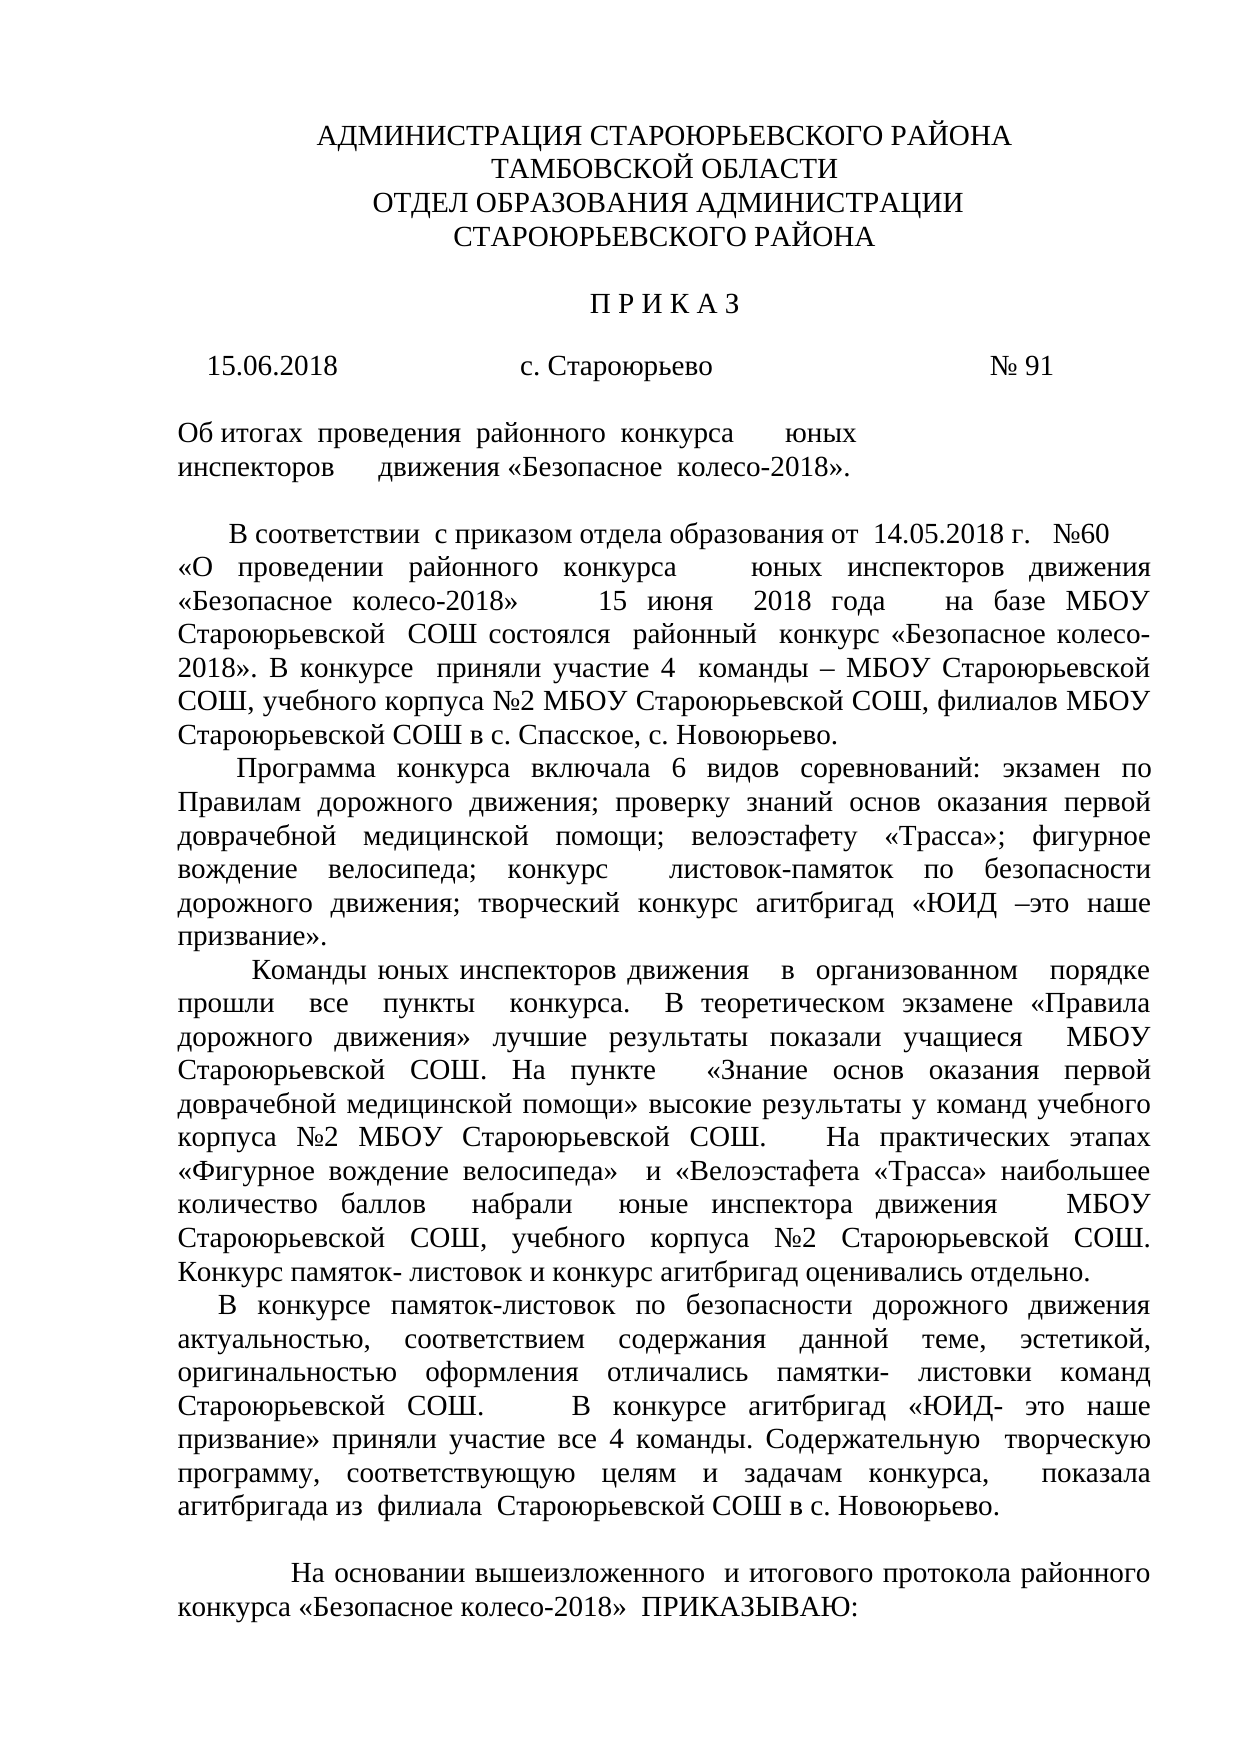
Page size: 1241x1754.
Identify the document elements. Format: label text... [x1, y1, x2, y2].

text На основании вышеизложенного и итогового протокола районного конкурса «Безопасное колесо-2018» ПРИКАЗЫВАЮ: [177, 1556, 1152, 1623]
text ТАМБОВСКОЙ ОБЛАСТИ ОТДЕЛ ОБРАЗОВАНИЯ АДМИНИСТРАЦИИ [177, 152, 1152, 219]
text АДМИНИСТРАЦИЯ СТАРОЮРЬЕВСКОГО РАЙОНА [177, 118, 1152, 152]
text 15.06.2018 с. Староюрьево № 91 [177, 348, 1152, 382]
text В соответствии с приказом отдела образования от 14.05.2018 г. №60 [177, 516, 1152, 549]
text Команды юных инспекторов движения в организованном порядке прошли все пункты конкурса. В теоретическом экзамене «Правила дорожного движения» лучшие результаты показали учащиеся МБОУ Староюрьевской СОШ. На пункте «Знание основ оказания первой доврачебной медицинской помощи» высокие результаты у команд учебного корпуса №2 МБОУ Староюрьевской СОШ. На практических этапах «Фигурное вождение велосипеда» и «Велоэстафета «Трасса» наибольшее количество баллов набрали юные инспектора движения МБОУ Староюрьевской СОШ, учебного корпуса №2 Староюрьевской СОШ. Конкурс памяток- листовок и конкурс агитбригад оценивались отдельно. [177, 952, 1152, 1287]
text В конкурсе памяток-листовок по безопасности дорожного движения актуальностью, соответствием содержания данной теме, эстетикой, оригинальностью оформления отличались памятки- листовки команд Староюрьевской СОШ. В конкурсе агитбригад «ЮИД- это наше призвание» приняли участие все 4 команды. Содержательную творческую программу, соответствующую целям и задачам конкурса, показала агитбригада из филиала Староюрьевской СОШ в с. Новоюрьево. [177, 1287, 1152, 1522]
text «О проведении районного конкурса юных инспекторов движения «Безопасное колесо-2018» 15 июня 2018 года на базе МБОУ Староюрьевской СОШ состоялся районный конкурс «Безопасное колесо-2018». В конкурсе приняли участие 4 команды – МБОУ Староюрьевской СОШ, учебного корпуса №2 МБОУ Староюрьевской СОШ, филиалов МБОУ Староюрьевской СОШ в с. Спасское, с. Новоюрьево. [177, 549, 1152, 751]
text инспекторов движения «Безопасное колесо-2018». [177, 449, 1152, 482]
text Об итогах проведения районного конкурса юных [177, 415, 1152, 449]
subtitle П Р И К А З [177, 286, 1152, 319]
text СТАРОЮРЬЕВСКОГО РАЙОНА [177, 219, 1152, 252]
text Программа конкурса включала 6 видов соревнований: экзамен по Правилам дорожного движения; проверку знаний основ оказания первой доврачебной медицинской помощи; велоэстафету «Трасса»; фигурное вождение велосипеда; конкурс листовок-памяток по безопасности дорожного движения; творческий конкурс агитбригад «ЮИД –это наше призвание». [177, 751, 1152, 952]
